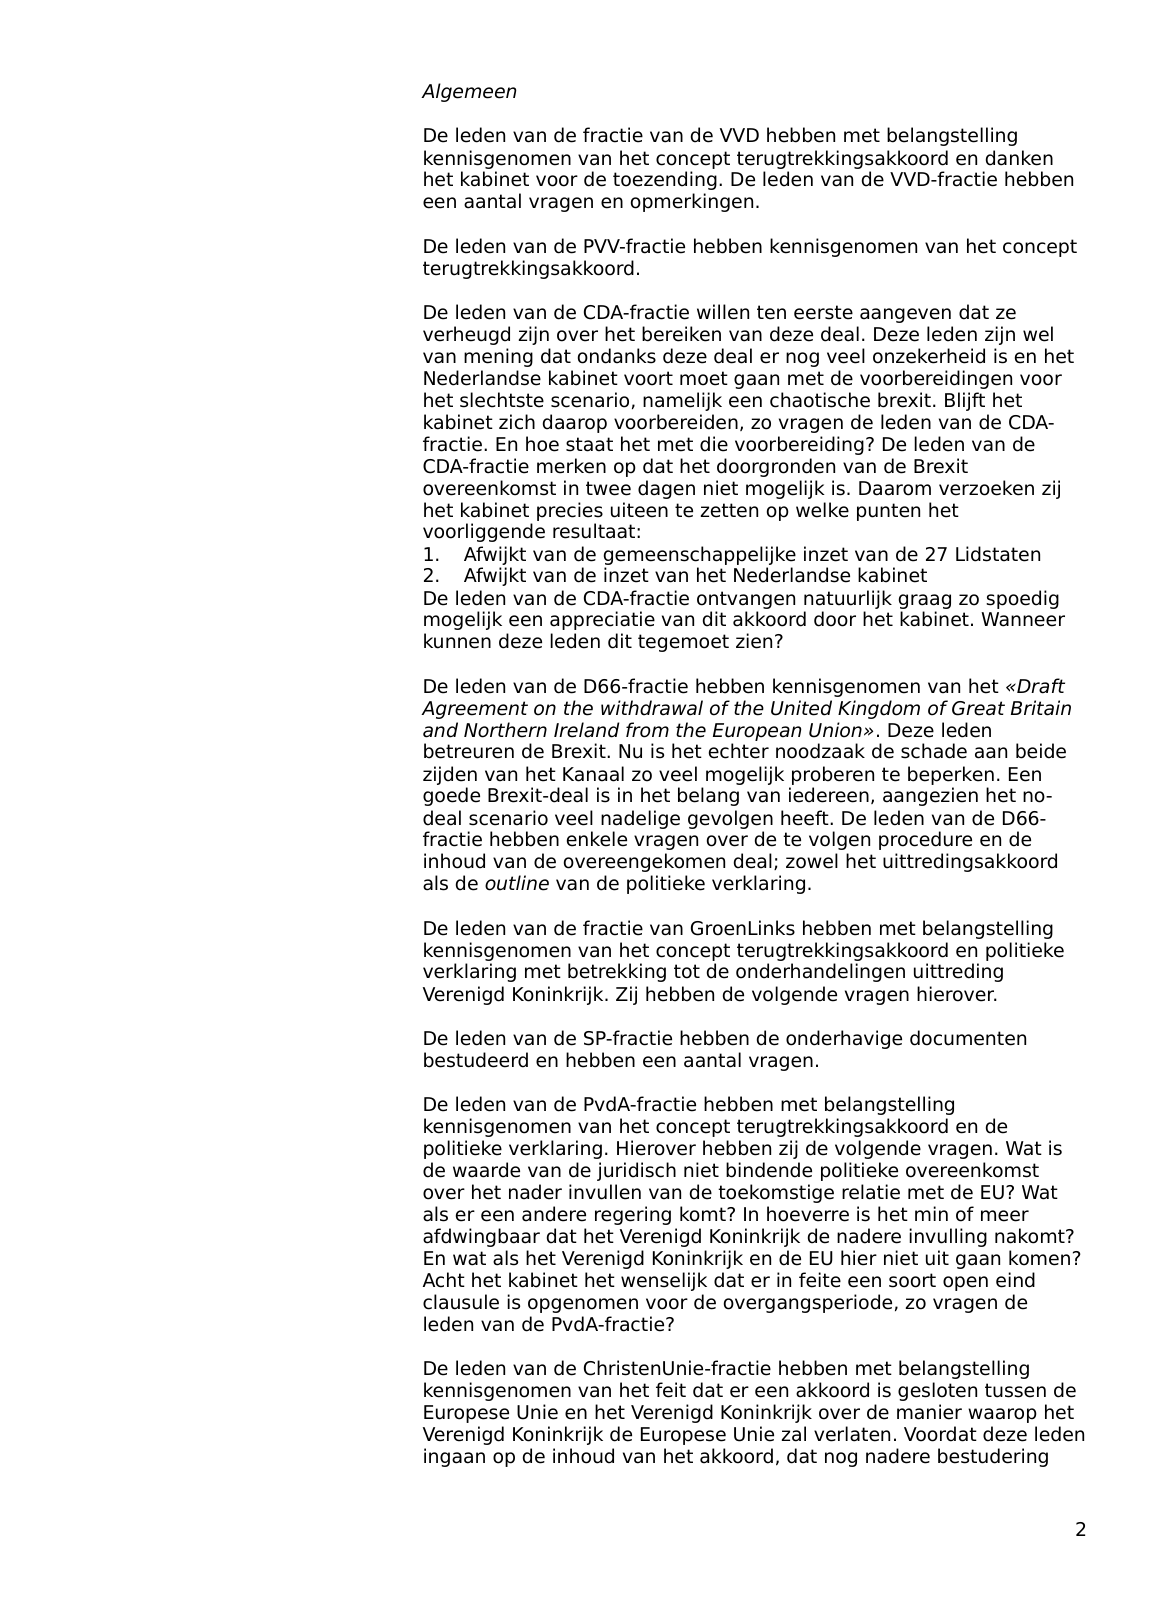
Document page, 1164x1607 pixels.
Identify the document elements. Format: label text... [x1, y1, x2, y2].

text De leden van de fractie van de VVD hebben met belangstelling kennisgenomen van het concept terugtrekkingsakkoord en danken het kabinet voor de toezending. De leden van de VVD-fractie hebben een aantal vragen en opmerkingen. [422, 125, 1087, 213]
text De leden van de ChristenUnie-fractie hebben met belangstelling kennisgenomen van het feit dat er een akkoord is gesloten tussen de Europese Unie en het Verenigd Koninkrijk over de manier waarop het Verenigd Koninkrijk de Europese Unie zal verlaten. Voordat deze leden ingaan op de inhoud van het akkoord, dat nog nadere bestudering [422, 1358, 1087, 1468]
text 1. Afwijkt van de gemeenschappelijke inzet van de 27 Lidstaten [422, 543, 1087, 565]
text De leden van de D66-fractie hebben kennisgenomen van het «Draft Agreement on the withdrawal of the United Kingdom of Great Britain and Northern Ireland from the European Union». Deze leden betreuren de Brexit. Nu is het echter noodzaak de schade aan beide zijden van het Kanaal zo veel mogelijk proberen te beperken. Een goede Brexit-deal is in het belang van iedereen, aangezien het no-deal scenario veel nadelige gevolgen heeft. De leden van de D66-fractie hebben enkele vragen over de te volgen procedure en de inhoud van de overeengekomen deal; zowel het uittredingsakkoord als de outline van de politieke verklaring. [422, 676, 1087, 895]
text De leden van de SP-fractie hebben de onderhavige documenten bestudeerd en hebben een aantal vragen. [422, 1028, 1087, 1072]
text De leden van de CDA-fractie willen ten eerste aangeven dat ze verheugd zijn over het bereiken van deze deal. Deze leden zijn wel van mening dat ondanks deze deal er nog veel onzekerheid is en het Nederlandse kabinet voort moet gaan met de voorbereidingen voor het slechtste scenario, namelijk een chaotische brexit. Blijft het kabinet zich daarop voorbereiden, zo vragen de leden van de CDA-fractie. En hoe staat het met die voorbereiding? De leden van de CDA-fractie merken op dat het doorgronden van de Brexit overeenkomst in twee dagen niet mogelijk is. Daarom verzoeken zij het kabinet precies uiteen te zetten op welke punten het voorliggende resultaat: [422, 302, 1087, 543]
text De leden van de fractie van GroenLinks hebben met belangstelling kennisgenomen van het concept terugtrekkingsakkoord en politieke verklaring met betrekking tot de onderhandelingen uittreding Verenigd Koninkrijk. Zij hebben de volgende vragen hierover. [422, 917, 1087, 1005]
text De leden van de PVV-fractie hebben kennisgenomen van het concept terugtrekkingsakkoord. [422, 236, 1087, 279]
text 2. Afwijkt van de inzet van het Nederlandse kabinet [422, 565, 1087, 587]
text De leden van de PvdA-fractie hebben met belangstelling kennisgenomen van het concept terugtrekkingsakkoord en de politieke verklaring. Hierover hebben zij de volgende vragen. Wat is de waarde van de juridisch niet bindende politieke overeenkomst over het nader invullen van de toekomstige relatie met de EU? Wat als er een andere regering komt? In hoeverre is het min of meer afdwingbaar dat het Verenigd Koninkrijk de nadere invulling nakomt? En wat als het Verenigd Koninkrijk en de EU hier niet uit gaan komen? Acht het kabinet het wenselijk dat er in feite een soort open eind clausule is opgenomen voor de overgangsperiode, zo vragen de leden van de PvdA-fractie? [422, 1094, 1087, 1336]
text De leden van de CDA-fractie ontvangen natuurlijk graag zo spoedig mogelijk een appreciatie van dit akkoord door het kabinet. Wanneer kunnen deze leden dit tegemoet zien? [422, 587, 1087, 653]
subtitle Algemeen [422, 81, 1087, 103]
